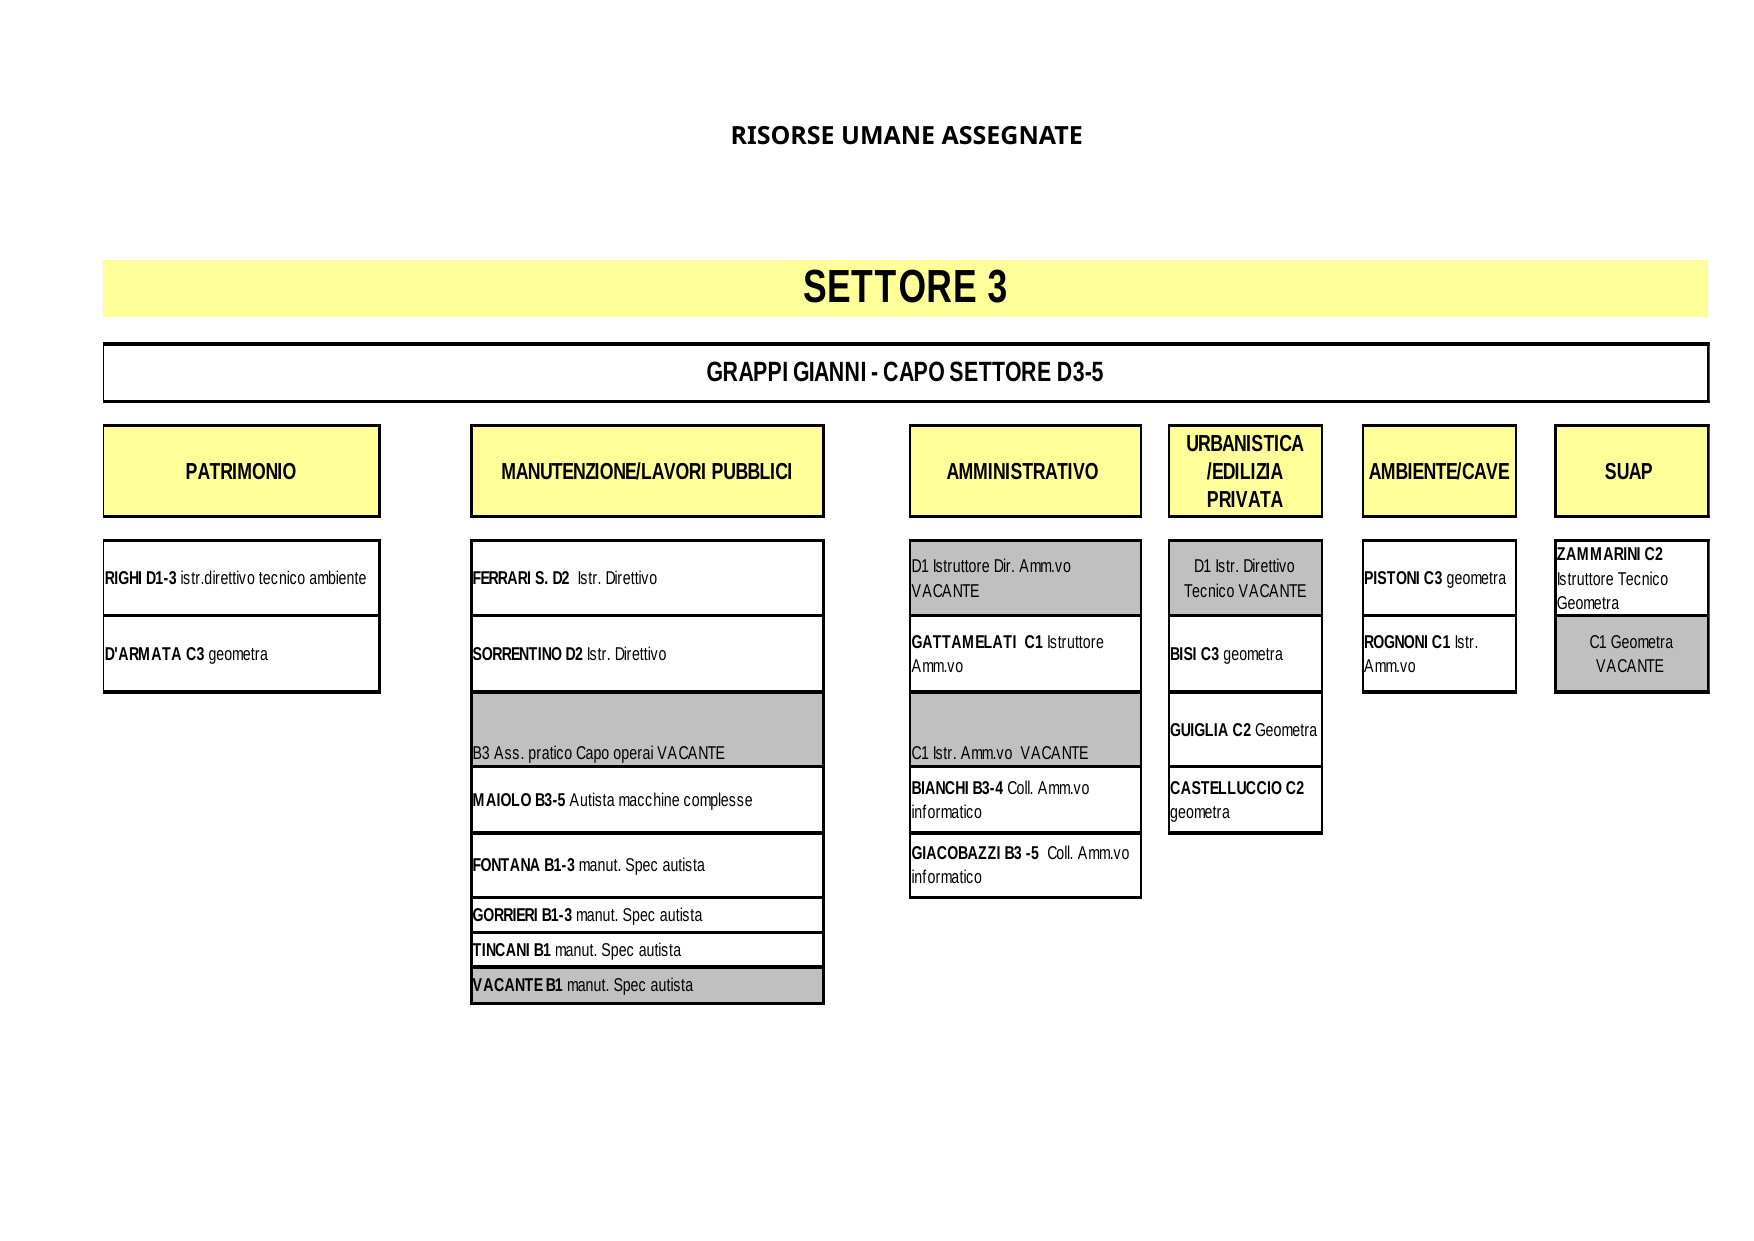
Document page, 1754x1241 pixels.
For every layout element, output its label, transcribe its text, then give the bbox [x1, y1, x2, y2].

text RISORSE UMANE ASSEGNATE [177, 117, 1636, 151]
